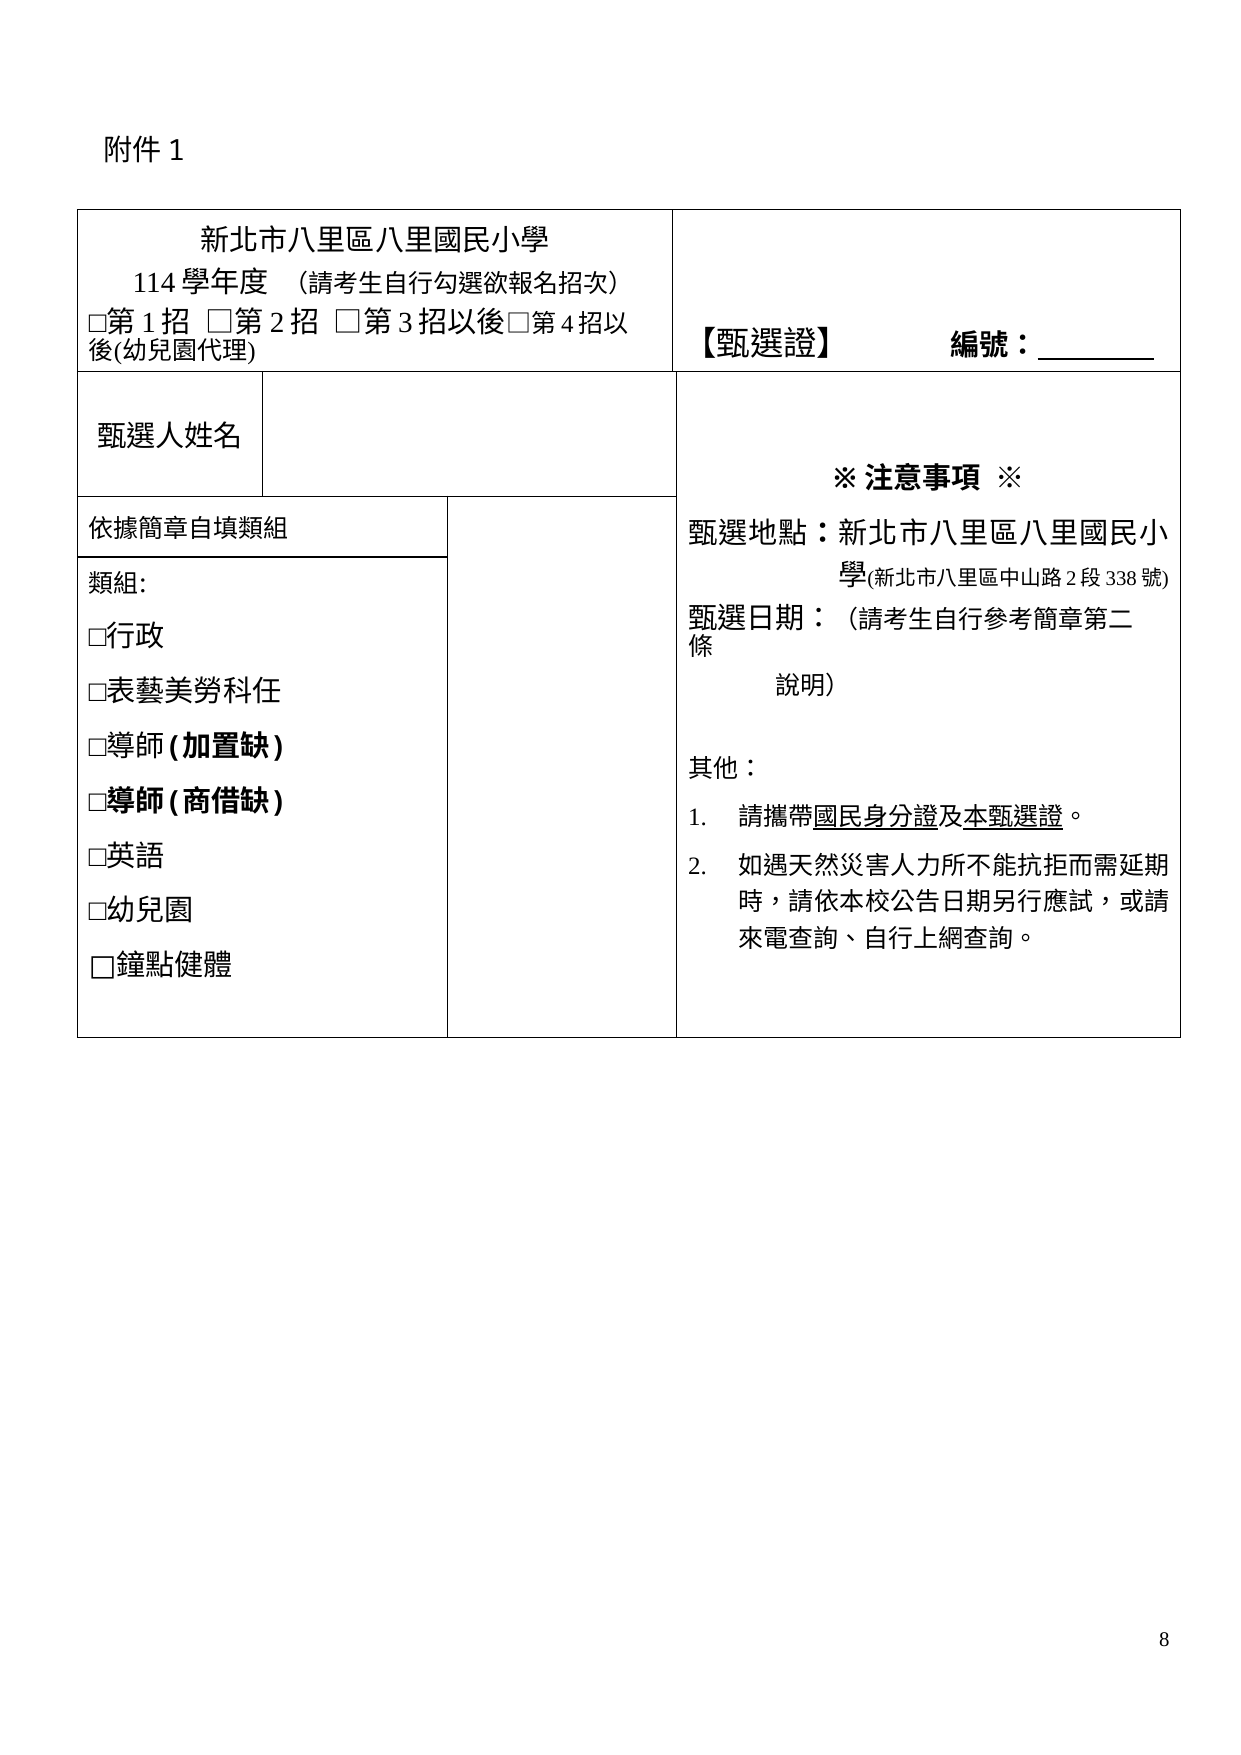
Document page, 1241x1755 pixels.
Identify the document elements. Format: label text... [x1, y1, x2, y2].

table_cell [263, 372, 676, 496]
table_cell [448, 497, 676, 1037]
table_cell 類組: □行政 □表藝美勞科任 □導師(加置缺) □導師(商借缺) □英語 □幼兒園 □鐘點健體 [78, 558, 447, 1037]
text 附件1 [89, 127, 1169, 169]
table_header 【甄選證】 編號： [673, 210, 1180, 371]
table_header 新北市八里區八里國民小學 114學年度 （請考生自行勾選欲報名招次） □第1招 □第2招 □第3招以後□第4招以後(幼兒園代理) [78, 210, 672, 371]
table_cell ※ 注意事項 ※ 甄選地點：新北市八里區八里國民小學(新北市八里區中山路2段338號) 甄選日期：（請考生自行參考簡章第二條 說明） 其他： 請攜帶國民身分證及本甄選證。 如遇天然災害人力所不能抗拒而需延期時，請依本校公告日期另行應試，或請來電查詢、自行上網查詢。 [677, 372, 1180, 1037]
table_cell 甄選人姓名 [78, 372, 262, 496]
table_cell 依據簡章自填類組 [78, 497, 447, 556]
